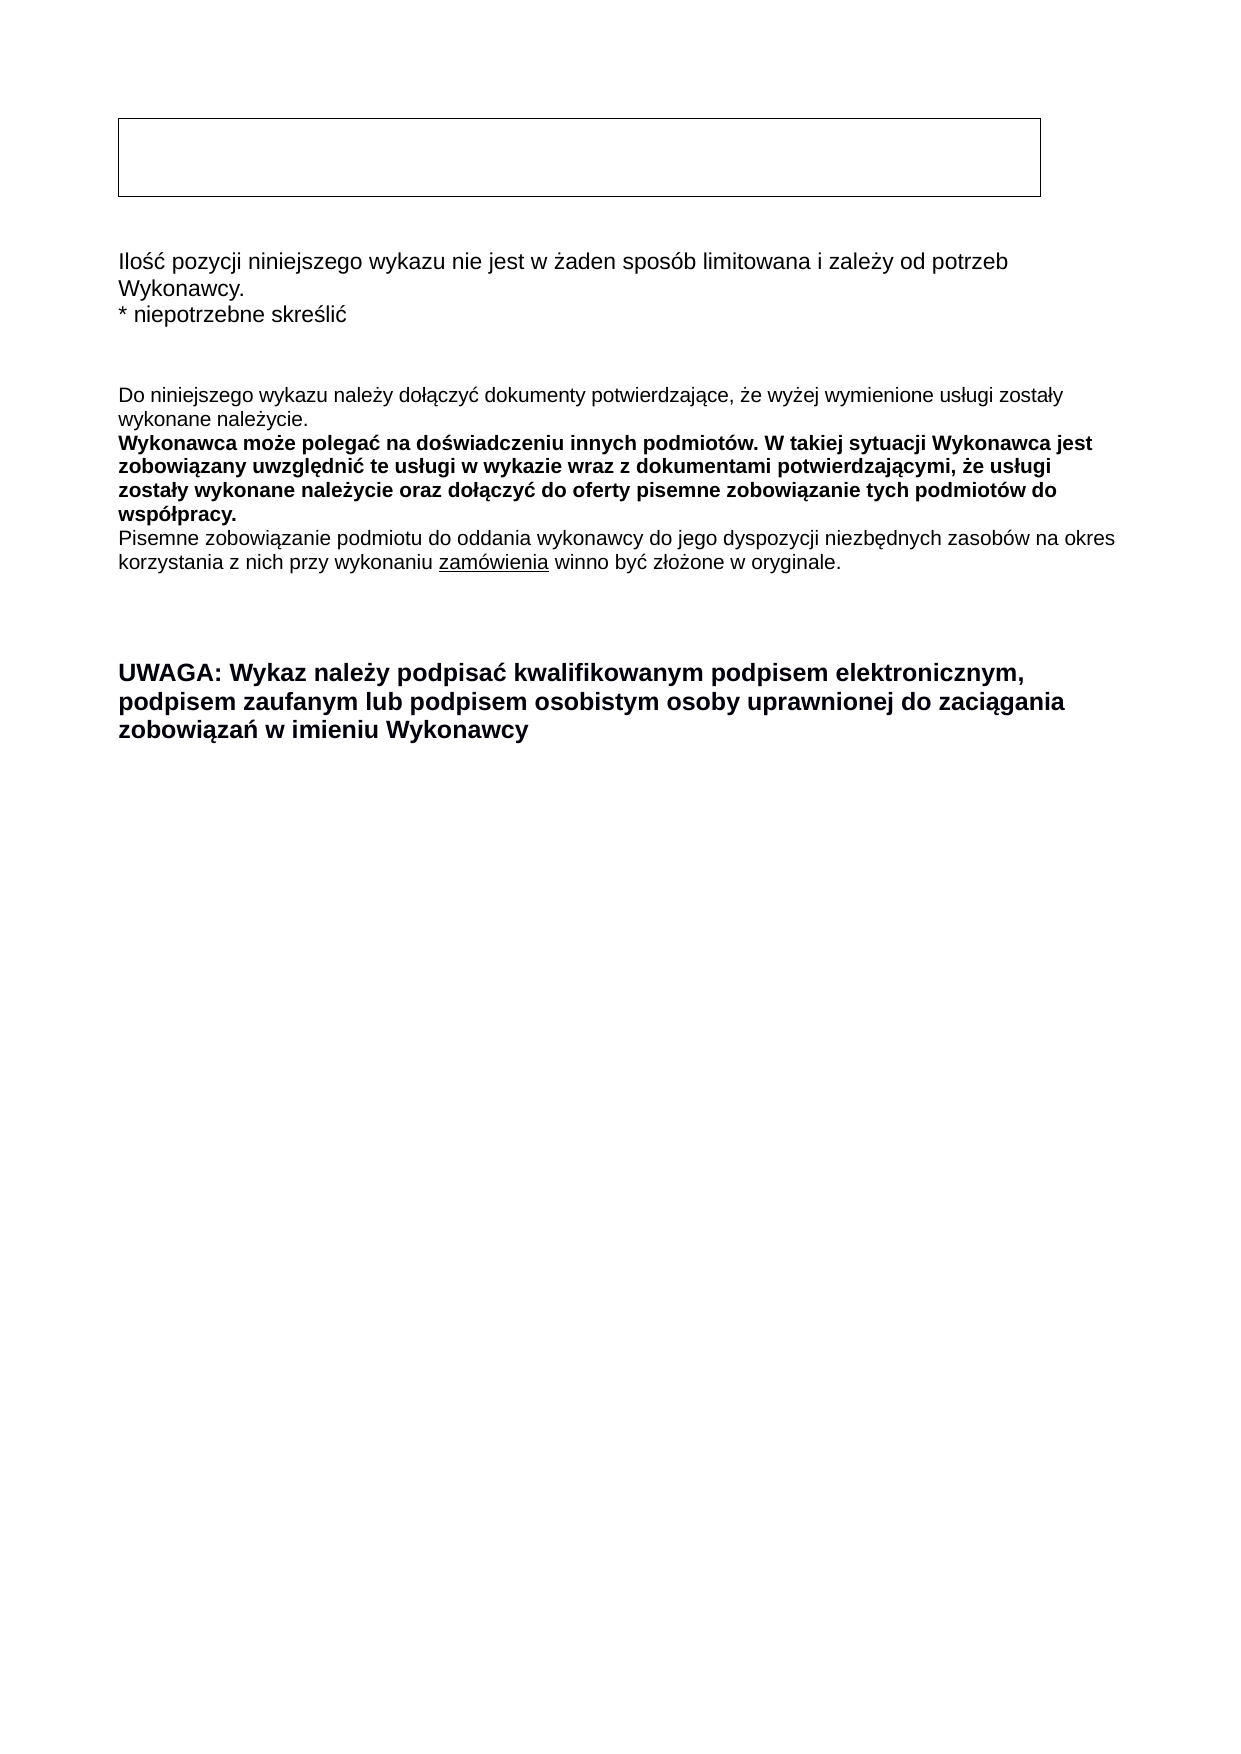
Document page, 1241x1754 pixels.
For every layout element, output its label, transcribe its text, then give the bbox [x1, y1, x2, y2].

list UWAGA: Wykaz należy podpisać kwalifikowanym podpisem elektronicznym, podpisem zaufanym lub podpisem osobistym osoby uprawnionej do zaciągania zobowiązań w imieniu Wykonawcy [118, 658, 1109, 744]
text Wykonawca może polegać na doświadczeniu innych podmiotów. W takiej sytuacji Wykonawca jest zobowiązany uwzględnić te usługi w wykazie wraz z dokumentami potwierdzającymi, że usługi zostały wykonane należycie oraz dołączyć do oferty pisemne zobowiązanie tych podmiotów do współpracy. [118, 430, 1122, 526]
text * niepotrzebne skreślić [118, 301, 1122, 327]
text Do niniejszego wykazu należy dołączyć dokumenty potwierdzające, że wyżej wymienione usługi zostały wykonane należycie. [118, 382, 1122, 430]
text Ilość pozycji niniejszego wykazu nie jest w żaden sposób limitowana i zależy od potrzeb Wykonawcy. [118, 248, 1122, 301]
text Pisemne zobowiązanie podmiotu do oddania wykonawcy do jego dyspozycji niezbędnych zasobów na okres korzystania z nich przy wykonaniu zamówienia winno być złożone w oryginale. [118, 526, 1122, 574]
